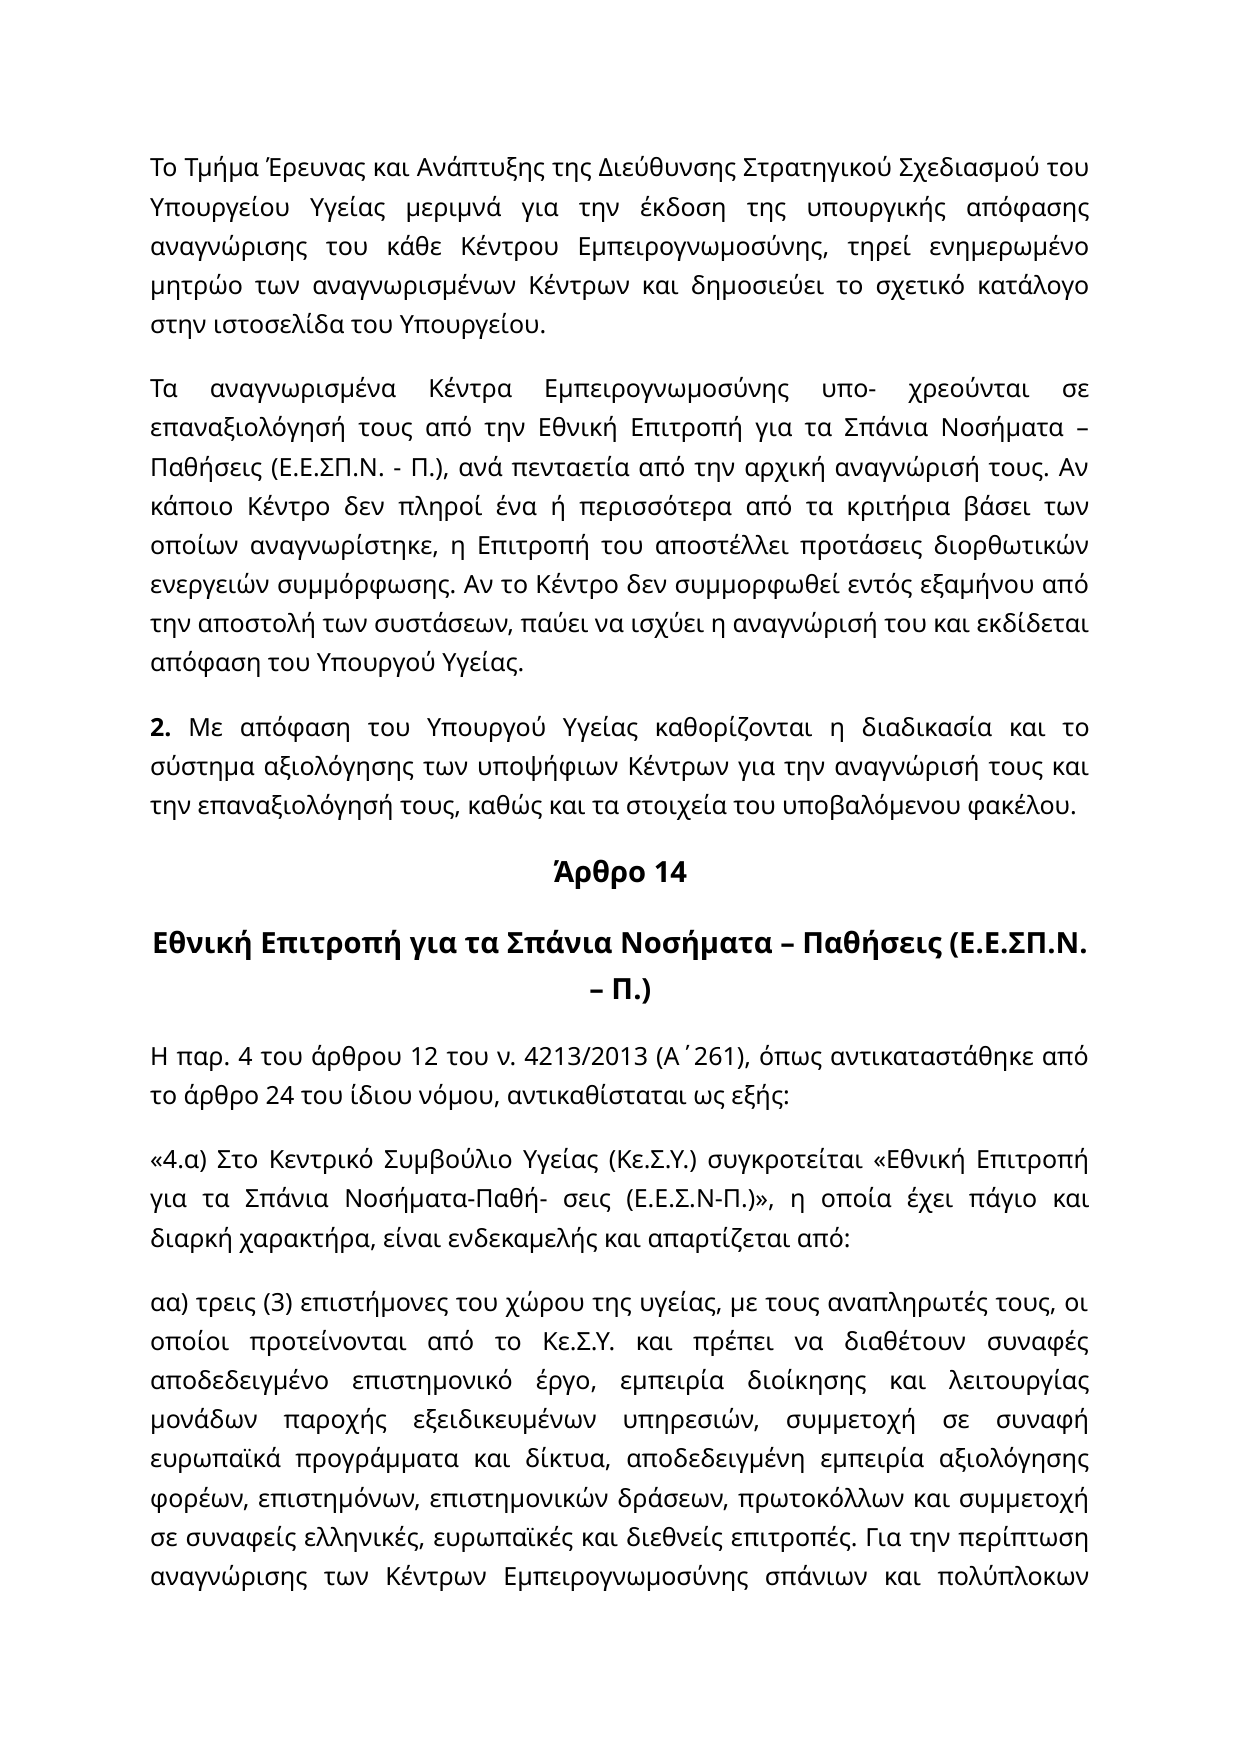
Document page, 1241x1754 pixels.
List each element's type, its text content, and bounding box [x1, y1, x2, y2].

subtitle Άρθρο 14 [150, 852, 1090, 891]
subtitle Εθνική Επιτροπή για τα Σπάνια Νοσήματα – Παθήσεις (Ε.Ε.ΣΠ.Ν. – Π.) [150, 922, 1090, 1008]
text Η παρ. 4 του άρθρου 12 του ν. 4213/2013 (Α΄261), όπως αντικαταστάθηκε από το άρθρο 24 του ίδιου νόμου, αντικαθίσταται ως εξής: [150, 1038, 1090, 1112]
text Τα αναγνωρισμένα Κέντρα Εμπειρογνωμοσύνης υπο- χρεούνται σε επαναξιολόγησή τους από την Εθνική Επιτροπή για τα Σπάνια Νοσήματα – Παθήσεις (Ε.Ε.ΣΠ.Ν. - Π.), ανά πενταετία από την αρχική αναγνώρισή τους. Αν κάποιο Κέντρο δεν πληροί ένα ή περισσότερα από τα κριτήρια βάσει των οποίων αναγνωρίστηκε, η Επιτροπή του αποστέλλει προτάσεις διορθωτικών ενεργειών συμμόρφωσης. Αν το Κέντρο δεν συμμορφωθεί εντός εξαμήνου από την αποστολή των συστάσεων, παύει να ισχύει η αναγνώρισή του και εκδίδεται απόφαση του Υπουργού Υγείας. [150, 371, 1090, 679]
text 2. Με απόφαση του Υπουργού Υγείας καθορίζονται η διαδικασία και το σύστημα αξιολόγησης των υποψήφιων Κέντρων για την αναγνώρισή τους και την επαναξιολόγησή τους, καθώς και τα στοιχεία του υποβαλόμενου φακέλου. [150, 709, 1090, 822]
text αα) τρεις (3) επιστήμονες του χώρου της υγείας, με τους αναπληρωτές τους, οι οποίοι προτείνονται από το Κε.Σ.Υ. και πρέπει να διαθέτουν συναφές αποδεδειγμένο επιστημονικό έργο, εμπειρία διοίκησης και λειτουργίας μονάδων παροχής εξειδικευμένων υπηρεσιών, συμμετοχή σε συναφή ευρωπαϊκά προγράμματα και δίκτυα, αποδεδειγμένη εμπειρία αξιολόγησης φορέων, επιστημόνων, επιστημονικών δράσεων, πρωτοκόλλων και συμμετοχή σε συναφείς ελληνικές, ευρωπαϊκές και διεθνείς επιτροπές. Για την περίπτωση αναγνώρισης των Κέντρων Εμπειρογνωμοσύνης σπάνιων και πολύπλοκων [150, 1284, 1090, 1593]
text Το Τμήμα Έρευνας και Ανάπτυξης της Διεύθυνσης Στρατηγικού Σχεδιασμού του Υπουργείου Υγείας μεριμνά για την έκδοση της υπουργικής απόφασης αναγνώρισης του κάθε Κέντρου Εμπειρογνωμοσύνης, τηρεί ενημερωμένο μητρώο των αναγνωρισμένων Κέντρων και δημοσιεύει το σχετικό κατάλογο στην ιστοσελίδα του Υπουργείου. [150, 150, 1090, 341]
text «4.α) Στο Κεντρικό Συμβούλιο Υγείας (Κε.Σ.Υ.) συγκροτείται «Εθνική Επιτροπή για τα Σπάνια Νοσήματα-Παθή- σεις (Ε.Ε.Σ.Ν-Π.)», η οποία έχει πάγιο και διαρκή χαρακτήρα, είναι ενδεκαμελής και απαρτίζεται από: [150, 1142, 1090, 1254]
